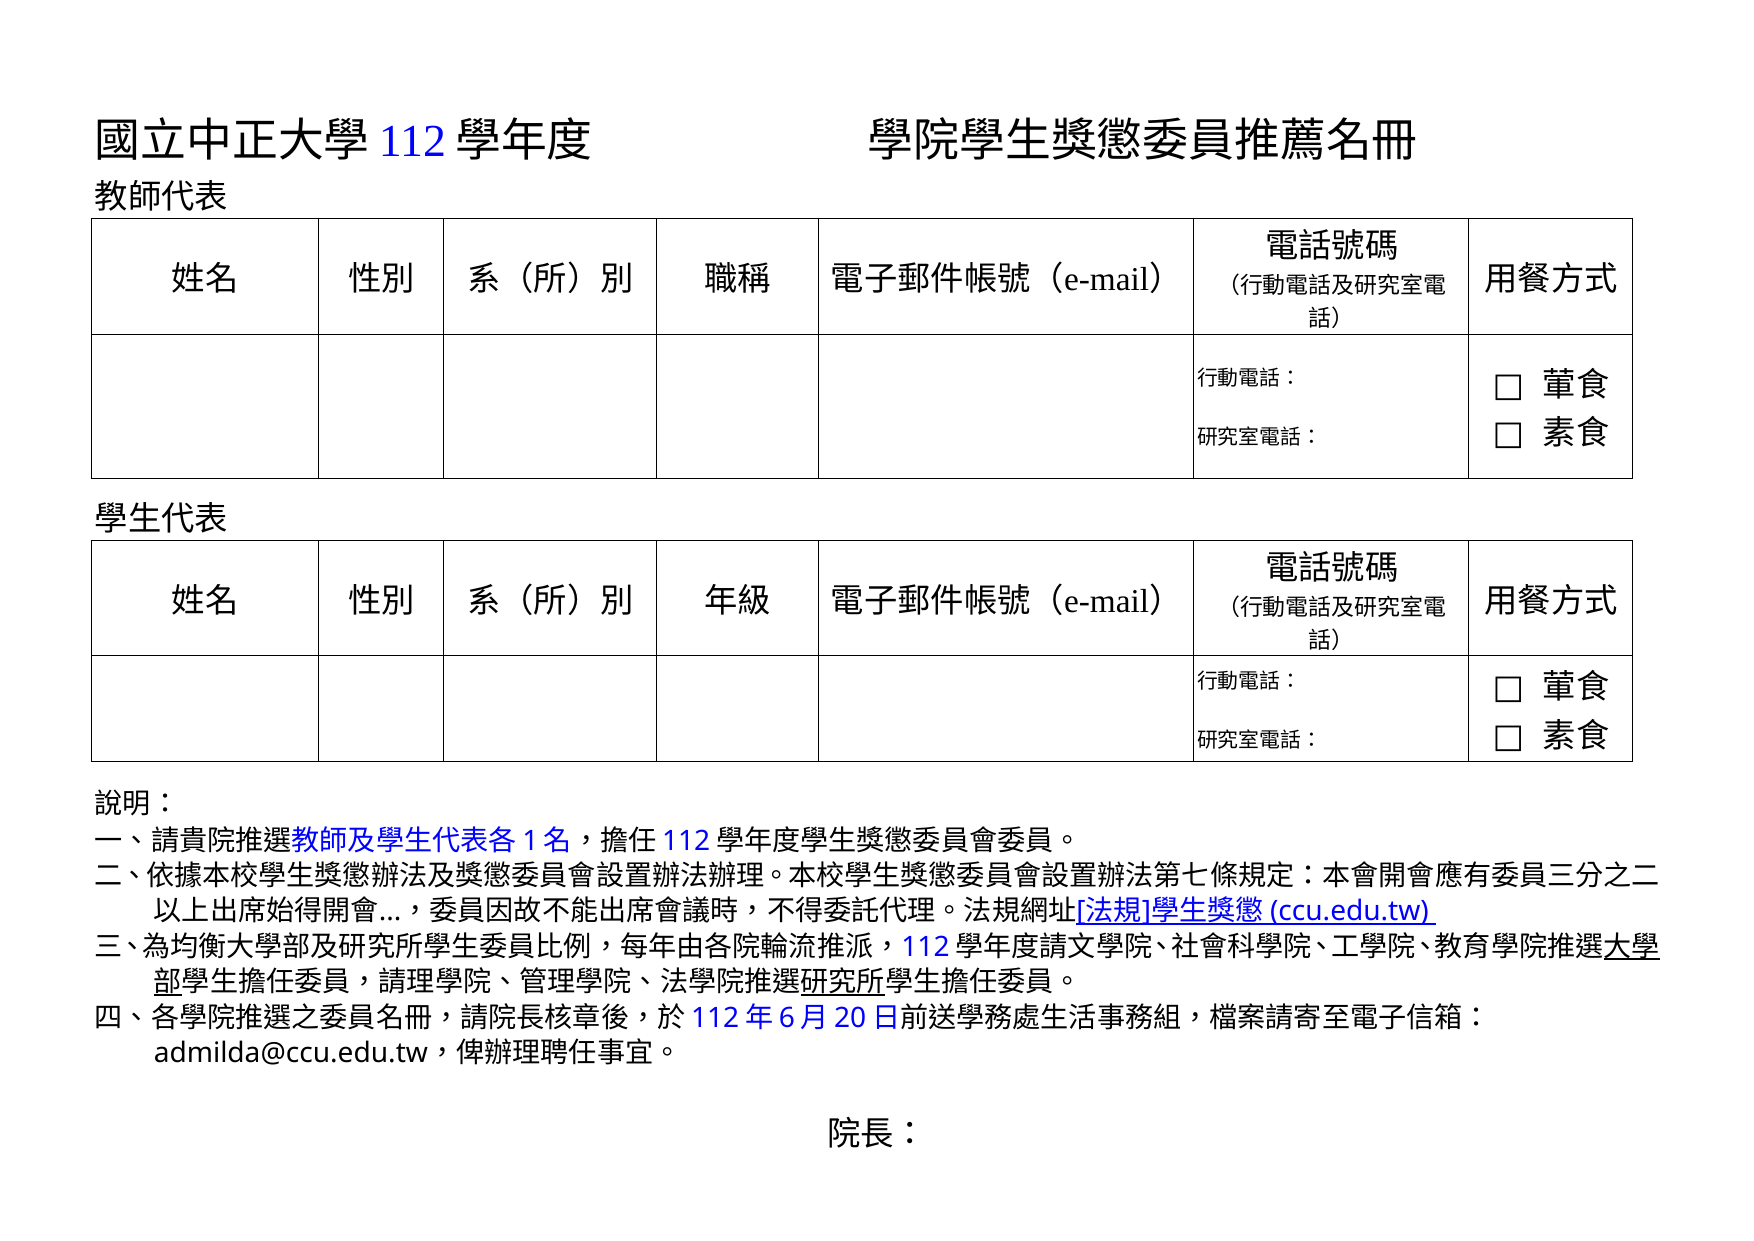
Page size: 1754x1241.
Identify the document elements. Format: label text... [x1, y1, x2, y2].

table_header 系（所）別 [444, 541, 656, 655]
text 三、為均衡大學部及研究所學生委員比例，每年由各院輪流推派，112學年度請文學院、社會科學院、工學院、教育學院推選大學部學生擔任委員，請理學院、管理學院、法學院推選研究所學生擔任委員。 [94, 928, 1659, 999]
table_header 姓名 [92, 219, 318, 333]
text 二、依據本校學生獎懲辦法及獎懲委員會設置辦法辦理。本校學生獎懲委員會設置辦法第七條規定：本會開會應有委員三分之二以上出席始得開會...，委員因故不能出席會議時，不得委託代理。法規網址[法規]學生獎懲 (ccu.edu.tw) [94, 857, 1659, 928]
table_cell [319, 335, 443, 478]
table_cell [319, 656, 443, 761]
table_header 年級 [657, 541, 818, 655]
table_header 性別 [319, 541, 443, 655]
table_cell [92, 335, 318, 478]
table_cell [657, 335, 818, 478]
text 一、請貴院推選教師及學生代表各1名，擔任112學年度學生獎懲委員會委員。 [94, 822, 1659, 857]
table_cell 行動電話： 研究室電話： [1194, 335, 1468, 478]
table_header 職稱 [657, 219, 818, 333]
table_header 電話號碼 （行動電話及研究室電話） [1194, 541, 1468, 655]
table_header 電子郵件帳號（e-mail） [819, 541, 1193, 655]
table_header 系（所）別 [444, 219, 656, 333]
table_cell [657, 656, 818, 761]
text 學生代表 [94, 491, 1659, 539]
table_header 性別 [319, 219, 443, 333]
text 四、各學院推選之委員名冊，請院長核章後，於112年6月20日前送學務處生活事務組，檔案請寄至電子信箱：admilda@ccu.edu.tw，俾辦理聘任事宜。 [94, 999, 1659, 1069]
text 說明： [94, 781, 1659, 822]
text 教師代表 [94, 169, 1659, 218]
table_cell [92, 656, 318, 761]
table_header 電話號碼 （行動電話及研究室電話） [1194, 219, 1468, 333]
table_cell [819, 656, 1193, 761]
table_cell 葷食 素食 [1469, 656, 1632, 761]
table_header 姓名 [92, 541, 318, 655]
text 國立中正大學112學年度 學院學生獎懲委員推薦名冊 [94, 103, 1659, 169]
table_cell 葷食 素食 [1469, 335, 1632, 478]
table_cell [444, 656, 656, 761]
table_cell 行動電話： 研究室電話： [1194, 656, 1468, 761]
table_header 電子郵件帳號（e-mail） [819, 219, 1193, 333]
table_header 用餐方式 [1469, 541, 1632, 655]
table_cell [444, 335, 656, 478]
table_header 用餐方式 [1469, 219, 1632, 333]
text 院長： [94, 1107, 1659, 1155]
table_cell [819, 335, 1193, 478]
